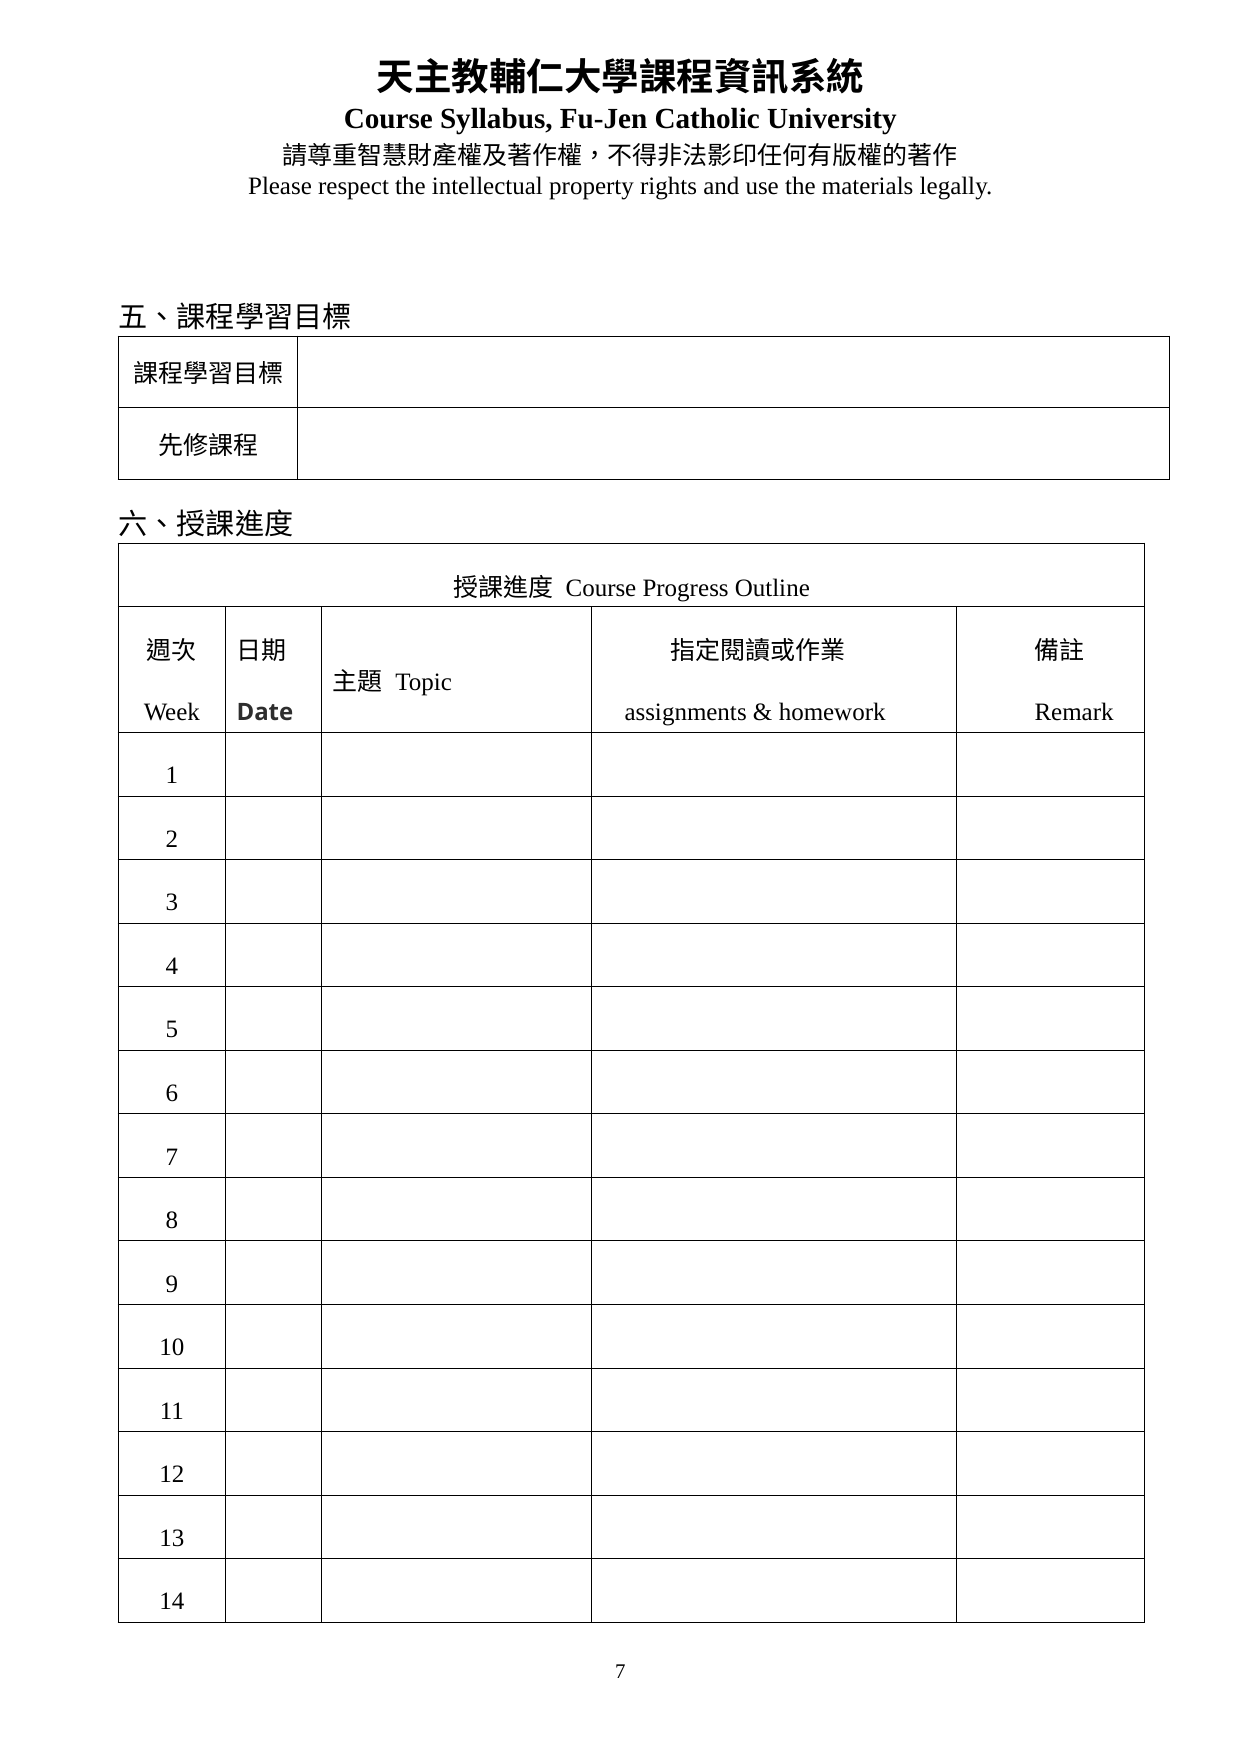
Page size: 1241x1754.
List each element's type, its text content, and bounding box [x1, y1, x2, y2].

table_cell [592, 1051, 956, 1113]
table_cell [322, 1178, 591, 1240]
table_cell [226, 860, 321, 923]
table_cell [226, 1496, 321, 1558]
table_cell 先修課程 [119, 408, 297, 479]
table_cell [226, 1305, 321, 1367]
table_cell [226, 797, 321, 859]
table_cell 5 [119, 987, 225, 1050]
table_cell [957, 1369, 1144, 1431]
text 五、課程學習目標 [118, 273, 1122, 336]
table_cell 14 [119, 1559, 225, 1622]
table_cell [592, 1559, 956, 1622]
table_cell [592, 1178, 956, 1240]
table_cell 2 [119, 797, 225, 859]
table_cell [592, 987, 956, 1050]
table_cell [957, 1559, 1144, 1622]
table_cell [322, 1305, 591, 1367]
table_cell 10 [119, 1305, 225, 1367]
table_cell [592, 1432, 956, 1494]
table_cell 13 [119, 1496, 225, 1558]
table_cell [322, 1051, 591, 1113]
table_cell 9 [119, 1241, 225, 1304]
table_cell 7 [119, 1114, 225, 1177]
table_cell [957, 1305, 1144, 1367]
table_cell [298, 408, 1169, 479]
table_cell [226, 1241, 321, 1304]
table_cell [957, 987, 1144, 1050]
table_cell [226, 1369, 321, 1431]
table_cell [322, 1369, 591, 1431]
table_cell [322, 987, 591, 1050]
table_cell [592, 1114, 956, 1177]
table_cell [957, 1496, 1144, 1558]
table_cell [957, 1241, 1144, 1304]
table_cell 6 [119, 1051, 225, 1113]
table_cell [226, 924, 321, 986]
table_cell [226, 733, 321, 796]
text 六、授課進度 [118, 480, 1122, 542]
table_cell [592, 924, 956, 986]
table_cell 主題 Topic [322, 607, 591, 732]
table_cell 週次Week [119, 607, 225, 732]
table_cell [957, 1178, 1144, 1240]
table_cell [592, 797, 956, 859]
table_header [298, 337, 1169, 407]
table_cell 日期Date [226, 607, 321, 732]
table_cell [322, 860, 591, 923]
table_cell [322, 1114, 591, 1177]
table_cell [322, 1432, 591, 1494]
table_cell 1 [119, 733, 225, 796]
table_cell [592, 1496, 956, 1558]
table_cell 12 [119, 1432, 225, 1494]
table_header 授課進度 Course Progress Outline [119, 544, 1144, 606]
table_cell [322, 1241, 591, 1304]
table_cell [322, 1496, 591, 1558]
table_cell [957, 1114, 1144, 1177]
table_cell 8 [119, 1178, 225, 1240]
table_cell [592, 1369, 956, 1431]
table_cell [226, 987, 321, 1050]
table_header 課程學習目標 [119, 337, 297, 407]
table_cell [957, 797, 1144, 859]
table_cell [226, 1432, 321, 1494]
table_cell [226, 1178, 321, 1240]
table_cell [957, 1432, 1144, 1494]
table_cell [957, 733, 1144, 796]
table_cell [322, 733, 591, 796]
table_cell 3 [119, 860, 225, 923]
table_cell [226, 1559, 321, 1622]
table_cell [592, 1241, 956, 1304]
table_cell [957, 1051, 1144, 1113]
table_cell [592, 860, 956, 923]
table_cell [322, 924, 591, 986]
table_cell [592, 733, 956, 796]
table_cell [592, 1305, 956, 1367]
table_cell 4 [119, 924, 225, 986]
table_cell [226, 1051, 321, 1113]
table_cell [957, 860, 1144, 923]
table_cell [226, 1114, 321, 1177]
table_cell [957, 924, 1144, 986]
table_cell 備註 Remark [957, 607, 1144, 732]
table_cell 11 [119, 1369, 225, 1431]
table_cell [322, 797, 591, 859]
table_cell [322, 1559, 591, 1622]
table_cell 指定閱讀或作業 assignments & homework [592, 607, 956, 732]
